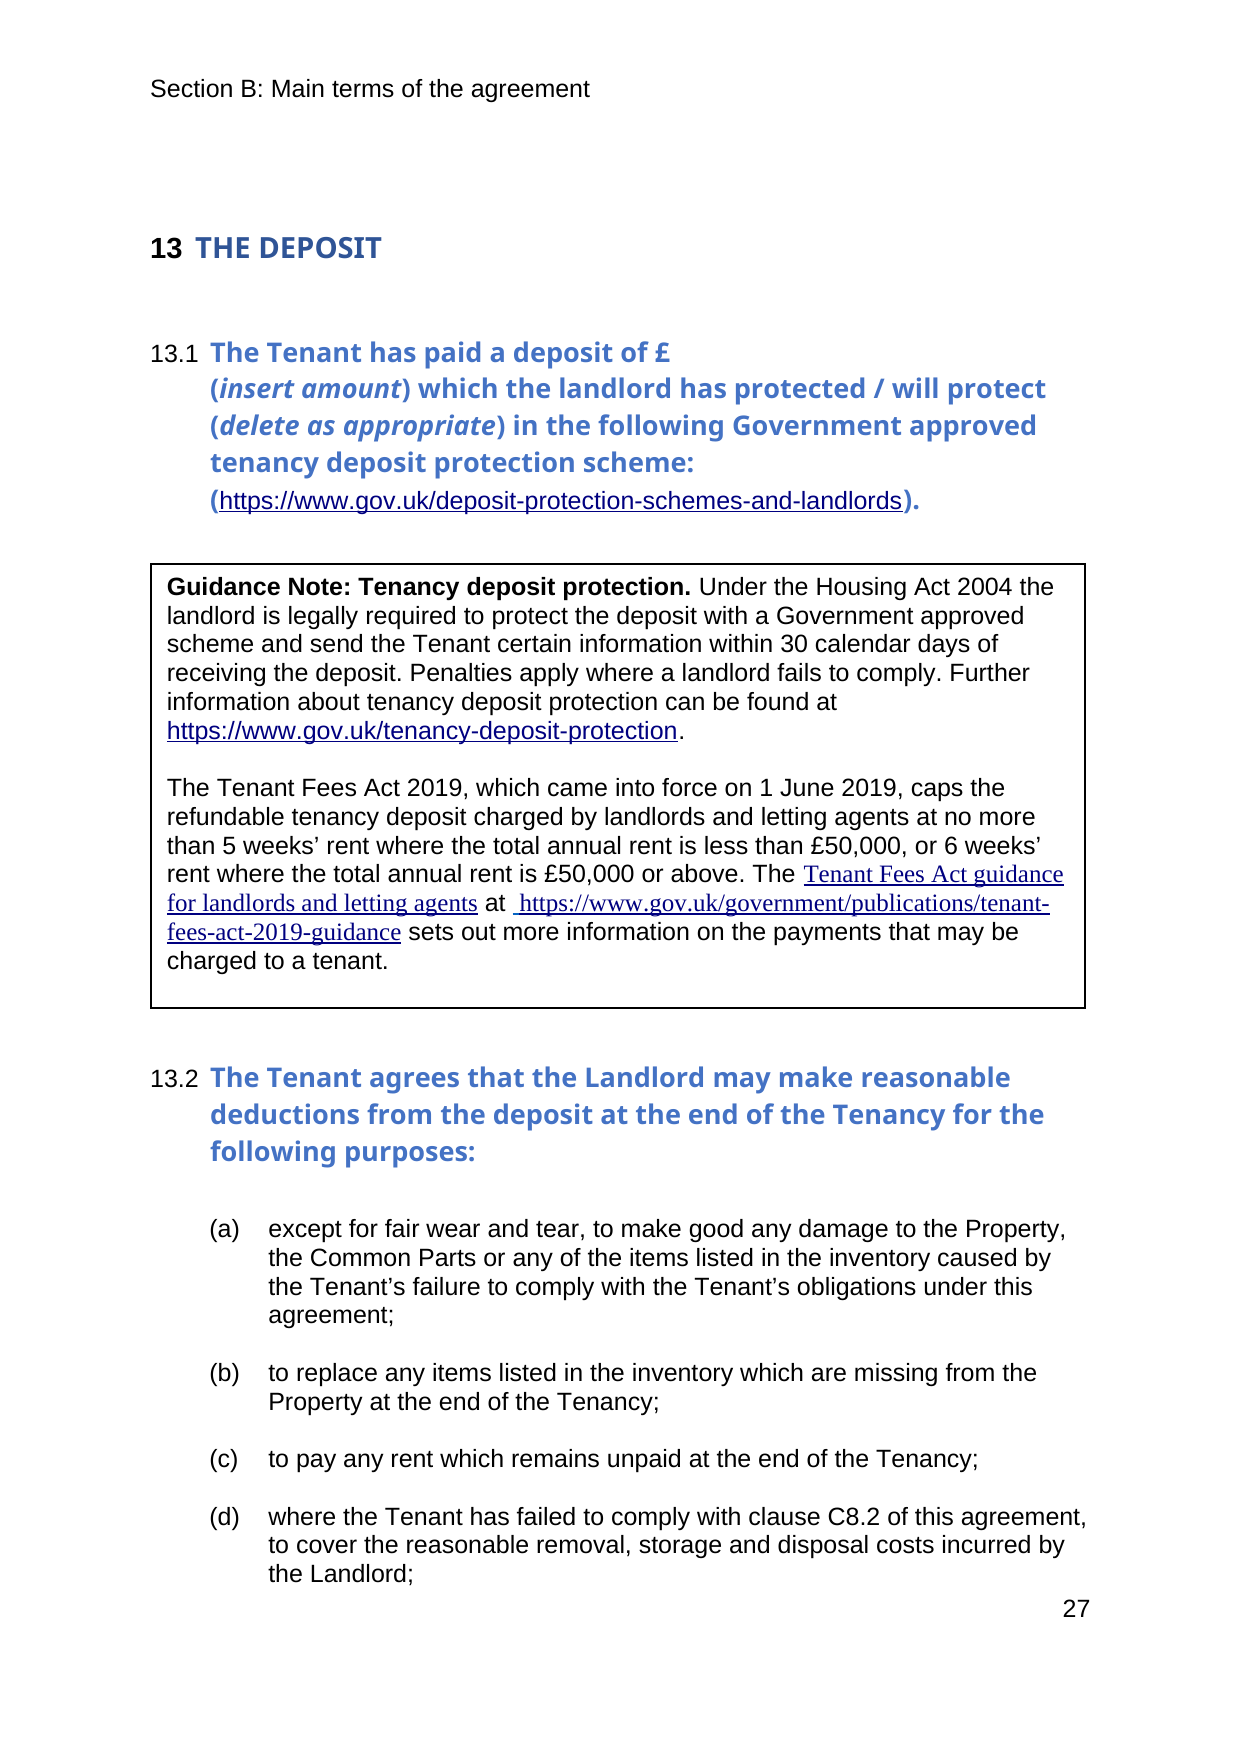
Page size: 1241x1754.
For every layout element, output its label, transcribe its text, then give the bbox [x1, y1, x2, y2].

text The Tenant Fees Act 2019, which came into force on 1 June 2019, caps the refundable tenancy deposit charged by landlords and letting agents at no more than 5 weeks’ rent where the total annual rent is less than £50,000, or 6 weeks’ rent where the total annual rent is £50,000 or above. The Tenant Fees Act guidance for landlords and letting agents at https://www.gov.uk/government/publications/tenant-fees-act-2019-guidance sets out more information on the payments that may be charged to a tenant. [167, 773, 1069, 975]
list to replace any items listed in the inventory which are missing from the Property at the end of the Tenancy; [209, 1358, 1090, 1416]
subtitle THE DEPOSIT [150, 227, 1090, 267]
list Guidance Note: Tenancy deposit protection. Under the Housing Act 2004 the landlord is legally required to protect the deposit with a Government approved scheme and send the Tenant certain information within 30 calendar days of receiving the deposit. Penalties apply where a landlord fails to comply. Further information about tenancy deposit protection can be found at https://www.gov.uk/tenancy-deposit-protection. [167, 572, 1069, 744]
subtitle The Tenant has paid a deposit of £ (insert amount) which the landlord has protected / will protect (delete as appropriate) in the following Government approved tenancy deposit protection scheme: (https://www.gov.uk/deposit-protection-schemes-and-landlords). [150, 333, 1090, 517]
list except for fair wear and tear, to make good any damage to the Property, the Common Parts or any of the items listed in the inventory caused by the Tenant’s failure to comply with the Tenant’s obligations under this agreement; [209, 1214, 1090, 1329]
list to pay any rent which remains unpaid at the end of the Tenancy; [209, 1444, 1090, 1473]
list where the Tenant has failed to comply with clause C8.2 of this agreement, to cover the reasonable removal, storage and disposal costs incurred by the Landlord; [209, 1502, 1090, 1588]
subtitle The Tenant agrees that the Landlord may make reasonable deductions from the deposit at the end of the Tenancy for the following purposes: [150, 1058, 1090, 1169]
